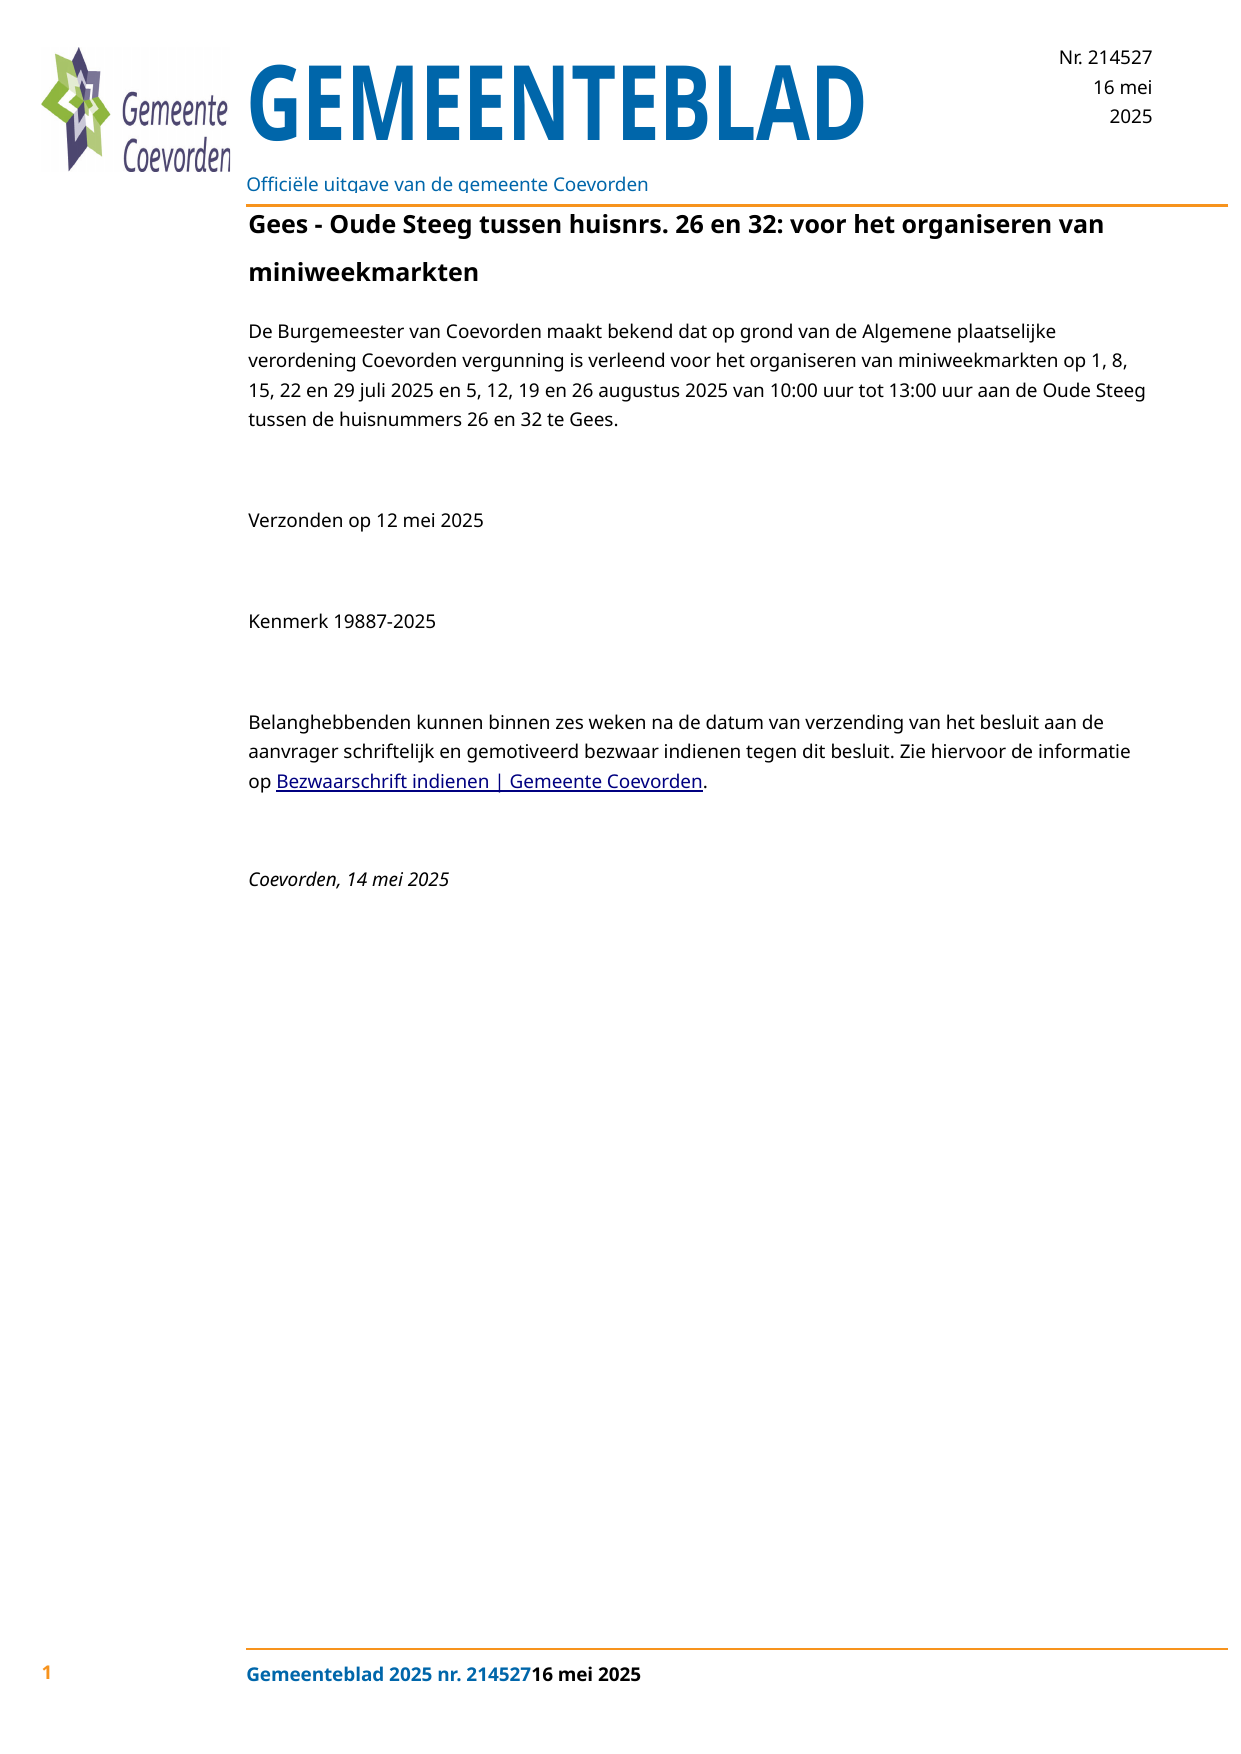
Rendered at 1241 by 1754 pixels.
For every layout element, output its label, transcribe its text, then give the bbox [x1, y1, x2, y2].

text Coevorden, 14 mei 2025 [248, 867, 1152, 892]
text Gees - Oude Steeg tussen huisnrs. 26 en 32: voor het organiseren van miniweekmarkten [248, 207, 1152, 288]
text De Burgemeester van Coevorden maakt bekend dat op grond van de Algemene plaatselijke verordening Coevorden vergunning is verleend voor het organiseren van miniweekmarkten op 1, 8, 15, 22 en 29 juli 2025 en 5, 12, 19 en 26 augustus 2025 van 10:00 uur tot 13:00 uur aan de Oude Steeg tussen de huisnummers 26 en 32 te Gees. [248, 318, 1152, 432]
text Belanghebbenden kunnen binnen zes weken na de datum van verzending van het besluit aan de aanvrager schriftelijk en gemotiveerd bezwaar indienen tegen dit besluit. Zie hiervoor de informatie op Bezwaarschrift indienen | Gemeente Coevorden. [248, 709, 1152, 794]
text Kenmerk 19887-2025 [248, 608, 1152, 634]
text Verzonden op 12 mei 2025 [248, 507, 1152, 533]
picture [41, 47, 231, 172]
